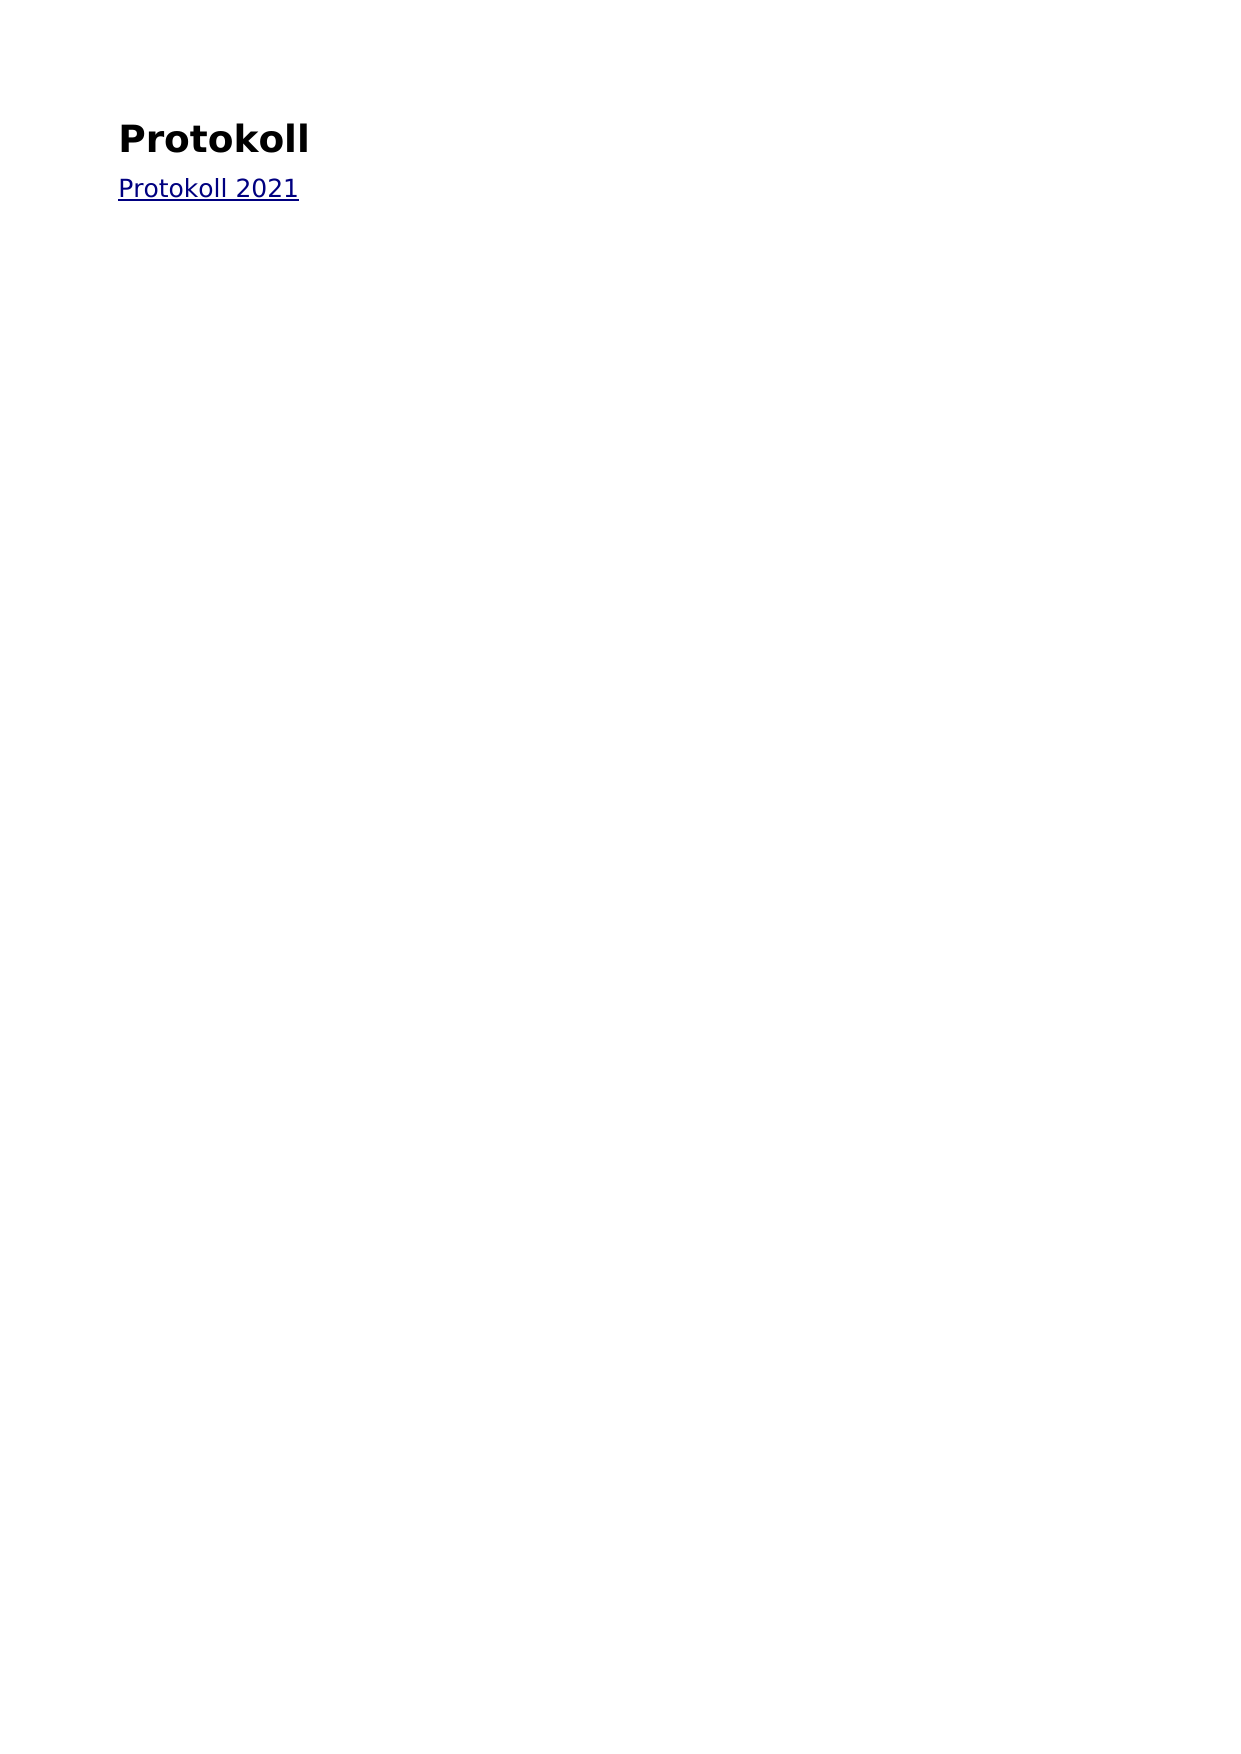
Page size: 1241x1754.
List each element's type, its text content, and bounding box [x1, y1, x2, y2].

text Protokoll 2021 [118, 174, 1122, 203]
subtitle Protokoll [118, 118, 1122, 162]
